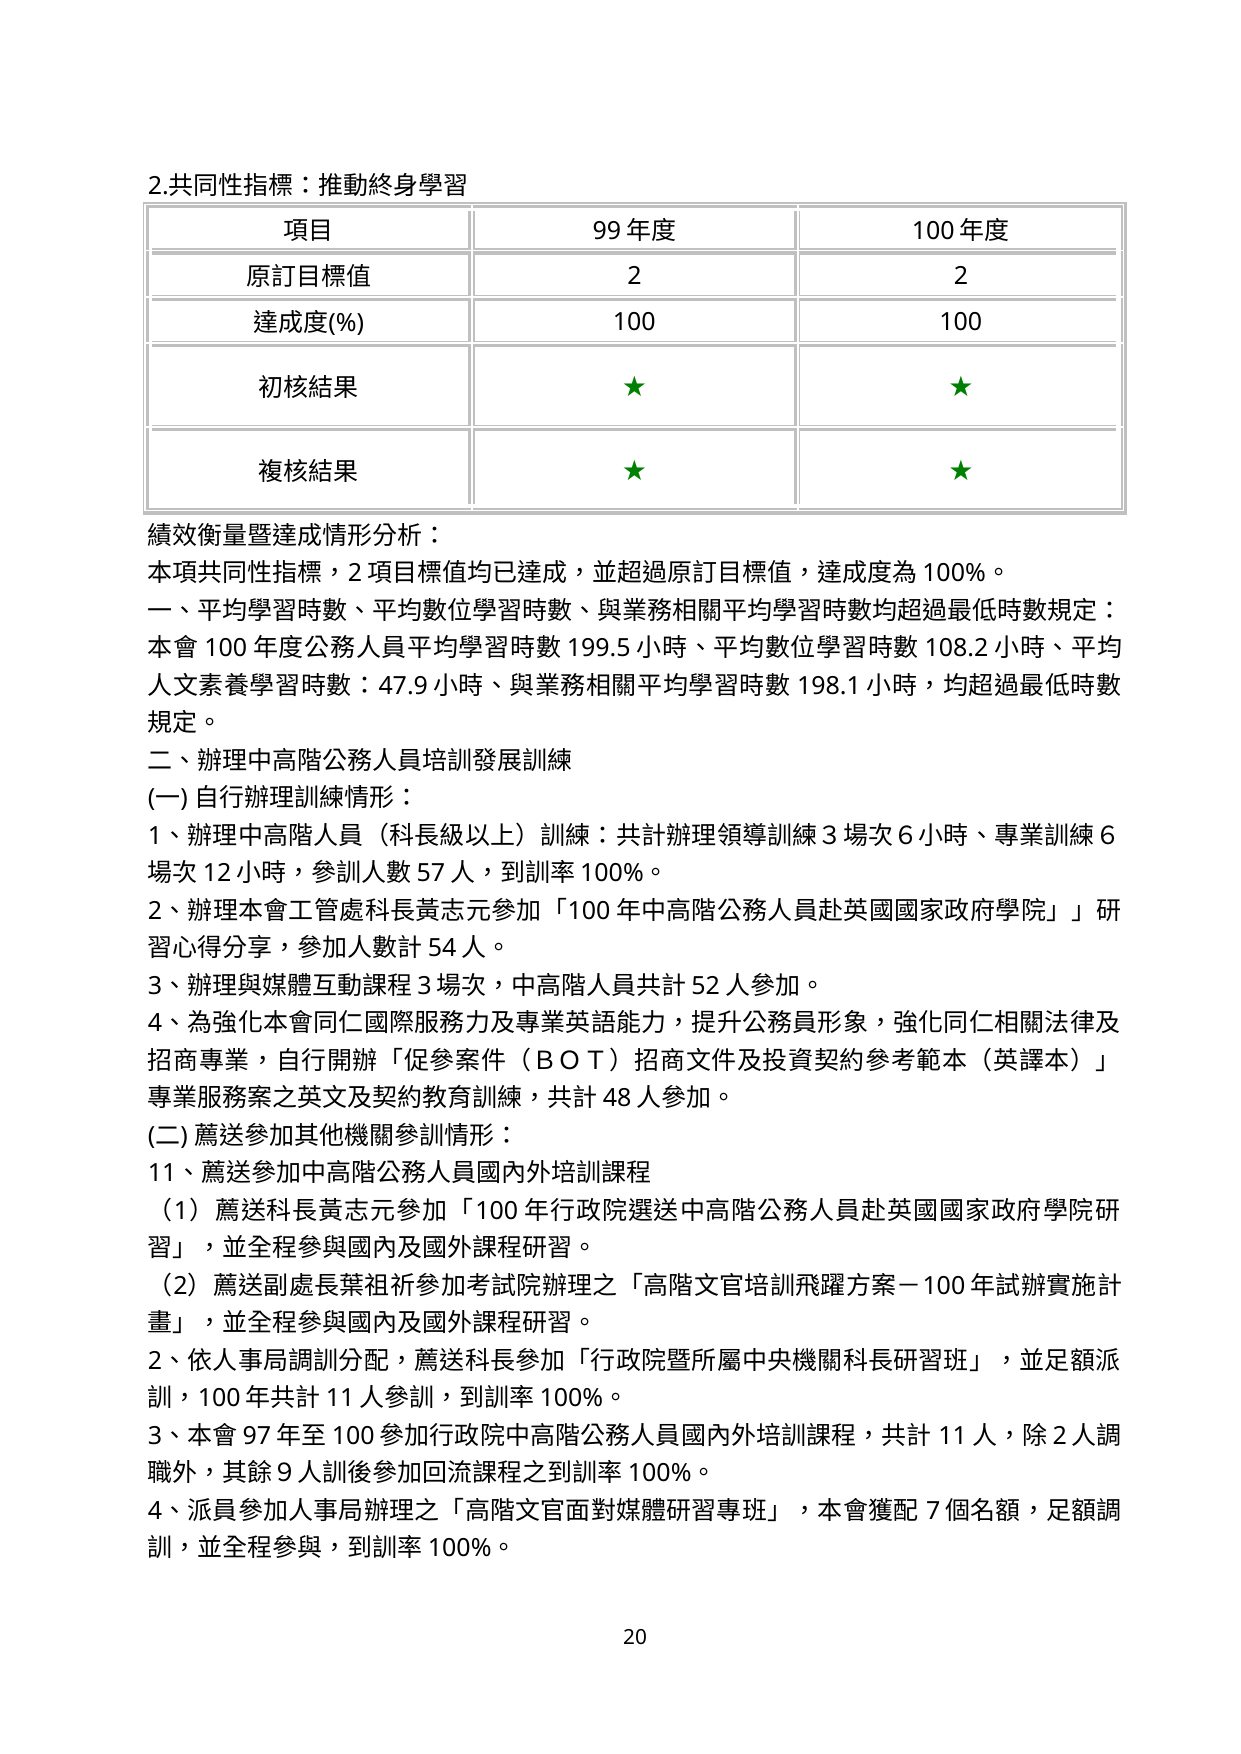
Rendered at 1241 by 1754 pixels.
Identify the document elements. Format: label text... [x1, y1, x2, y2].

table_cell 原訂目標值 [146, 248, 471, 294]
table_header 項目 [149, 208, 471, 248]
table_cell ★ [471, 425, 797, 508]
text 1、辦理中高階人員（科長級以上）訓練：共計辦理領導訓練３場次６小時、專業訓練６場次12小時，參訓人數57人，到訓率100%。 [148, 814, 1122, 889]
text 4、派員參加人事局辦理之「高階文官面對媒體研習專班」，本會獲配7個名額，足額調訓，並全程參與，到訓率100%。 [148, 1489, 1122, 1564]
text 11、薦送參加中高階公務人員國內外培訓課程 [148, 1152, 1122, 1189]
text 2、依人事局調訓分配，薦送科長參加「行政院暨所屬中央機關科長研習班」，並足額派訓，100年共計11人參訓，到訓率100%。 [148, 1339, 1122, 1414]
text (二) 薦送參加其他機關參訓情形： [148, 1114, 1122, 1152]
table_cell 2 [475, 255, 794, 294]
table_cell 100 [797, 295, 1124, 341]
table_cell 複核結果 [146, 425, 471, 508]
text 本會100年度公務人員平均學習時數199.5小時、平均數位學習時數108.2小時、平均人文素養學習時數：47.9小時、與業務相關平均學習時數198.1小時，均超過最低時數規定。 [148, 627, 1122, 739]
table_cell ★ [797, 425, 1124, 508]
table_cell 達成度(%) [146, 295, 471, 341]
text (一) 自行辦理訓練情形： [148, 777, 1122, 814]
text 3、辦理與媒體互動課程3場次，中高階人員共計52人參加。 [148, 964, 1122, 1002]
text 本項共同性指標，2項目標值均已達成，並超過原訂目標值，達成度為100%。 [148, 552, 1122, 589]
table_cell 100 [475, 301, 794, 341]
table_cell ★ [797, 341, 1124, 424]
text （2）薦送副處長葉祖祈參加考試院辦理之「高階文官培訓飛躍方案－100年試辦實施計畫」，並全程參與國內及國外課程研習。 [148, 1264, 1122, 1339]
text （1）薦送科長黃志元參加「100年行政院選送中高階公務人員赴英國國家政府學院研習」，並全程參與國內及國外課程研習。 [148, 1189, 1122, 1264]
text 績效衡量暨達成情形分析： [148, 515, 1122, 552]
table_cell 初核結果 [146, 341, 471, 424]
table_cell 2 [797, 248, 1124, 294]
table_cell ★ [475, 347, 794, 424]
text 二、辦理中高階公務人員培訓發展訓練 [148, 739, 1122, 777]
text 一、平均學習時數、平均數位學習時數、與業務相關平均學習時數均超過最低時數規定： [148, 589, 1122, 627]
table_header 100年度 [797, 204, 1124, 248]
text 2、辦理本會工管處科長黃志元參加「100年中高階公務人員赴英國國家政府學院」」研習心得分享，參加人數計54人。 [148, 889, 1122, 964]
text 3、本會97年至100參加行政院中高階公務人員國內外培訓課程，共計11人，除2人調職外，其餘９人訓後參加回流課程之到訓率100%。 [148, 1414, 1122, 1489]
table_header 99年度 [471, 204, 797, 248]
text 4、為強化本會同仁國際服務力及專業英語能力，提升公務員形象，強化同仁相關法律及招商專業，自行開辦「促參案件（ＢＯＴ）招商文件及投資契約參考範本（英譯本）」專業服務案之英文及契約教育訓練，共計48人參加。 [148, 1002, 1122, 1114]
text 2.共同性指標：推動終身學習 [148, 164, 1122, 202]
